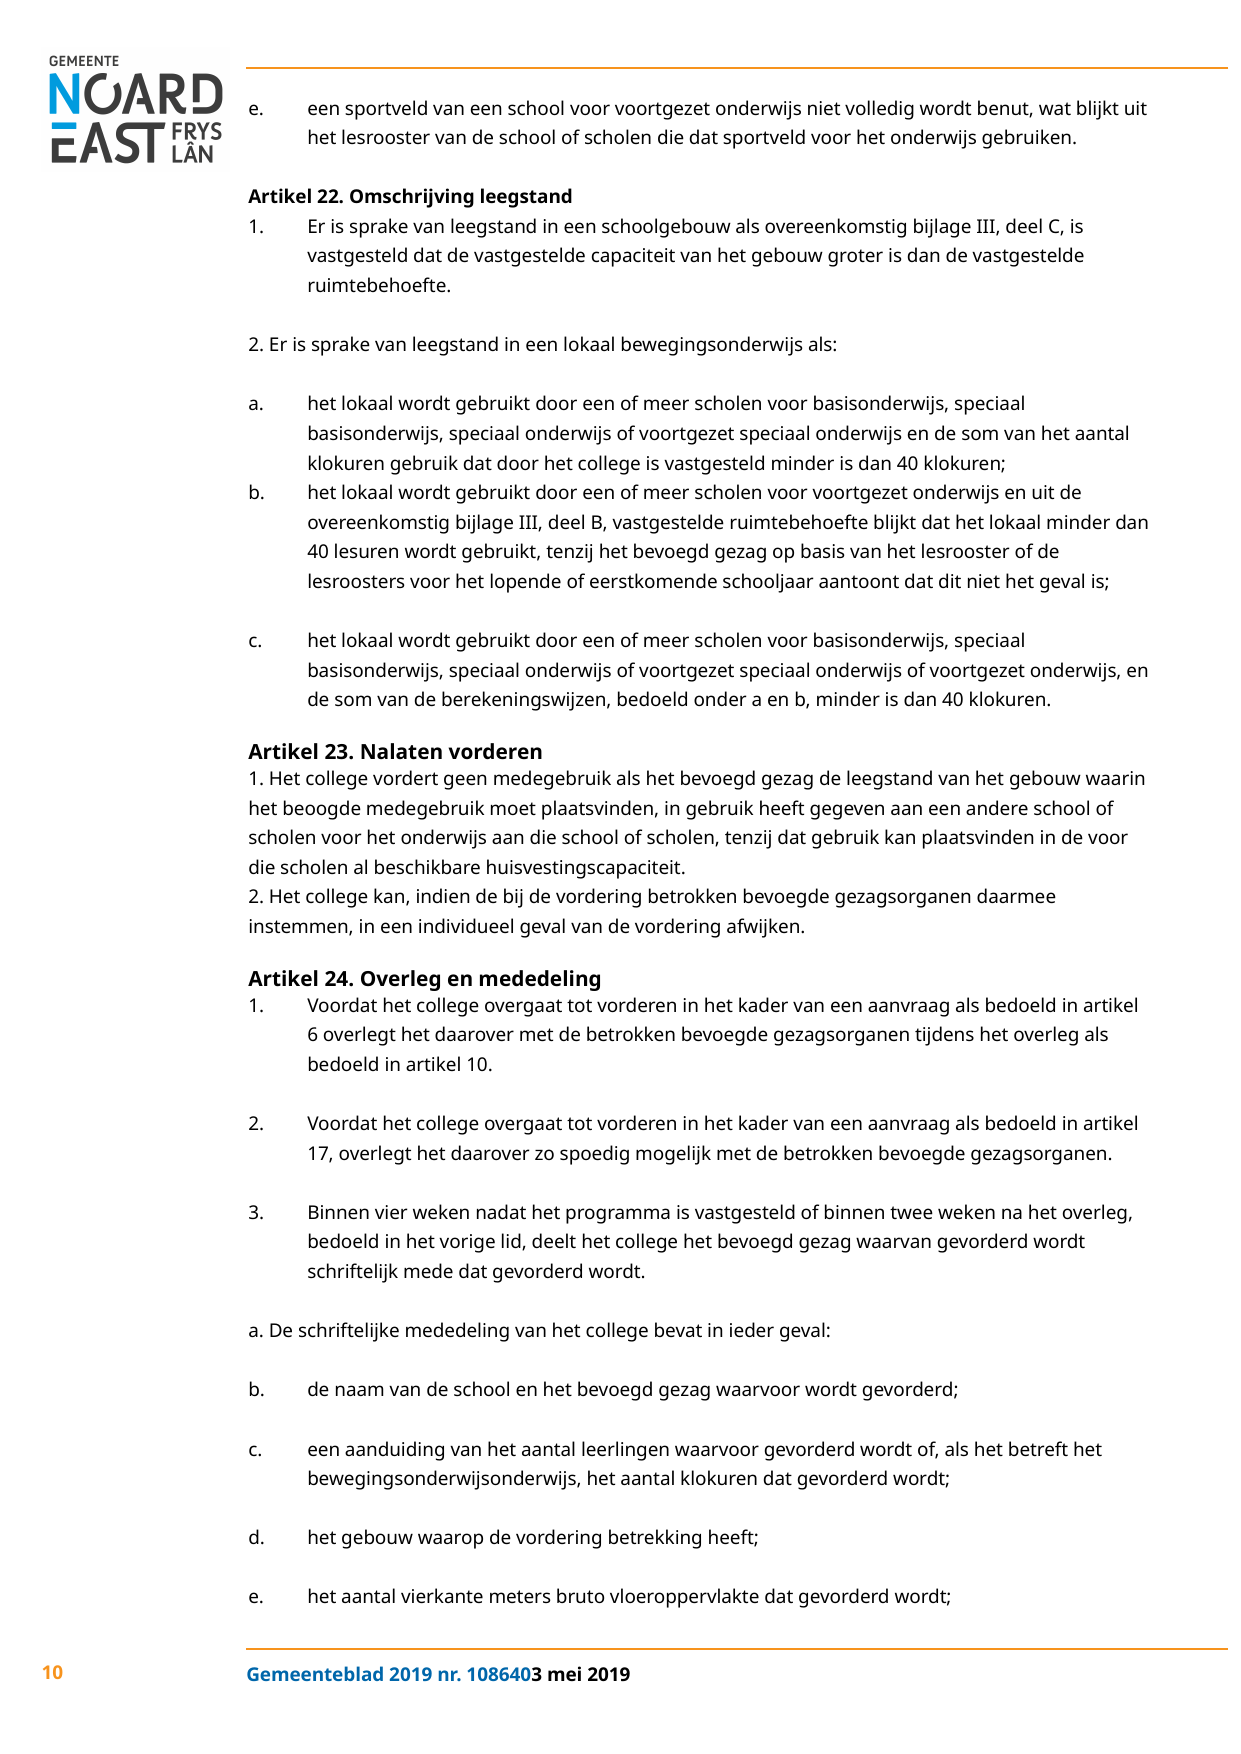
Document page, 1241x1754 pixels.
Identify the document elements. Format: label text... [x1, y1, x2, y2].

text a. De schriftelijke mededeling van het college bevat in ieder geval: [248, 1317, 1152, 1343]
list de naam van de school en het bevoegd gezag waarvoor wordt gevorderd; [248, 1377, 1152, 1402]
text 2. Er is sprake van leegstand in een lokaal bewegingsonderwijs als: [248, 331, 1152, 357]
text 2. Het college kan, indien de bij de vordering betrokken bevoegde gezagsorganen daarmee instemmen, in een individueel geval van de vordering afwijken. [248, 884, 1152, 939]
text 1. Het college vordert geen medegebruik als het bevoegd gezag de leegstand van het gebouw waarin het beoogde medegebruik moet plaatsvinden, in gebruik heeft gegeven aan een andere school of scholen voor het onderwijs aan die school of scholen, tenzij dat gebruik kan plaatsvinden in de voor die scholen al beschikbare huisvestingscapaciteit. [248, 765, 1152, 880]
list het lokaal wordt gebruikt door een of meer scholen voor voortgezet onderwijs en uit de overeenkomstig bijlage III, deel B, vastgestelde ruimtebehoefte blijkt dat het lokaal minder dan 40 lesuren wordt gebruikt, tenzij het bevoegd gezag op basis van het lesrooster of de lesroosters voor het lopende of eerstkomende schooljaar aantoont dat dit niet het geval is; [248, 479, 1152, 594]
list het lokaal wordt gebruikt door een of meer scholen voor basisonderwijs, speciaal basisonderwijs, speciaal onderwijs of voortgezet speciaal onderwijs en de som van het aantal klokuren gebruik dat door het college is vastgesteld minder is dan 40 klokuren; [248, 391, 1152, 476]
picture [41, 47, 231, 172]
list Voordat het college overgaat tot vorderen in het kader van een aanvraag als bedoeld in artikel 17, overlegt het daarover zo spoedig mogelijk met de betrokken bevoegde gezagsorganen. [248, 1110, 1152, 1166]
text Artikel 24. Overleg en mededeling [248, 964, 1152, 992]
text Artikel 22. Omschrijving leegstand [248, 183, 1152, 209]
list het lokaal wordt gebruikt door een of meer scholen voor basisonderwijs, speciaal basisonderwijs, speciaal onderwijs of voortgezet speciaal onderwijs of voortgezet onderwijs, en de som van de berekeningswijzen, bedoeld onder a en b, minder is dan 40 klokuren. [248, 627, 1152, 712]
list Er is sprake van leegstand in een schoolgebouw als overeenkomstig bijlage III, deel C, is vastgesteld dat de vastgestelde capaciteit van het gebouw groter is dan de vastgestelde ruimtebehoefte. [248, 213, 1152, 298]
list het aantal vierkante meters bruto vloeroppervlakte dat gevorderd wordt; [248, 1584, 1152, 1609]
list Voordat het college overgaat tot vorderen in het kader van een aanvraag als bedoeld in artikel 6 overlegt het daarover met de betrokken bevoegde gezagsorganen tijdens het overleg als bedoeld in artikel 10. [248, 992, 1152, 1077]
text Artikel 23. Nalaten vorderen [248, 737, 1152, 765]
list een sportveld van een school voor voortgezet onderwijs niet volledig wordt benut, wat blijkt uit het lesrooster van de school of scholen die dat sportveld voor het onderwijs gebruiken. [248, 95, 1152, 150]
list het gebouw waarop de vordering betrekking heeft; [248, 1524, 1152, 1550]
list Binnen vier weken nadat het programma is vastgesteld of binnen twee weken na het overleg, bedoeld in het vorige lid, deelt het college het bevoegd gezag waarvan gevorderd wordt schriftelijk mede dat gevorderd wordt. [248, 1199, 1152, 1284]
list een aanduiding van het aantal leerlingen waarvoor gevorderd wordt of, als het betreft het bewegingsonderwijsonderwijs, het aantal klokuren dat gevorderd wordt; [248, 1436, 1152, 1491]
